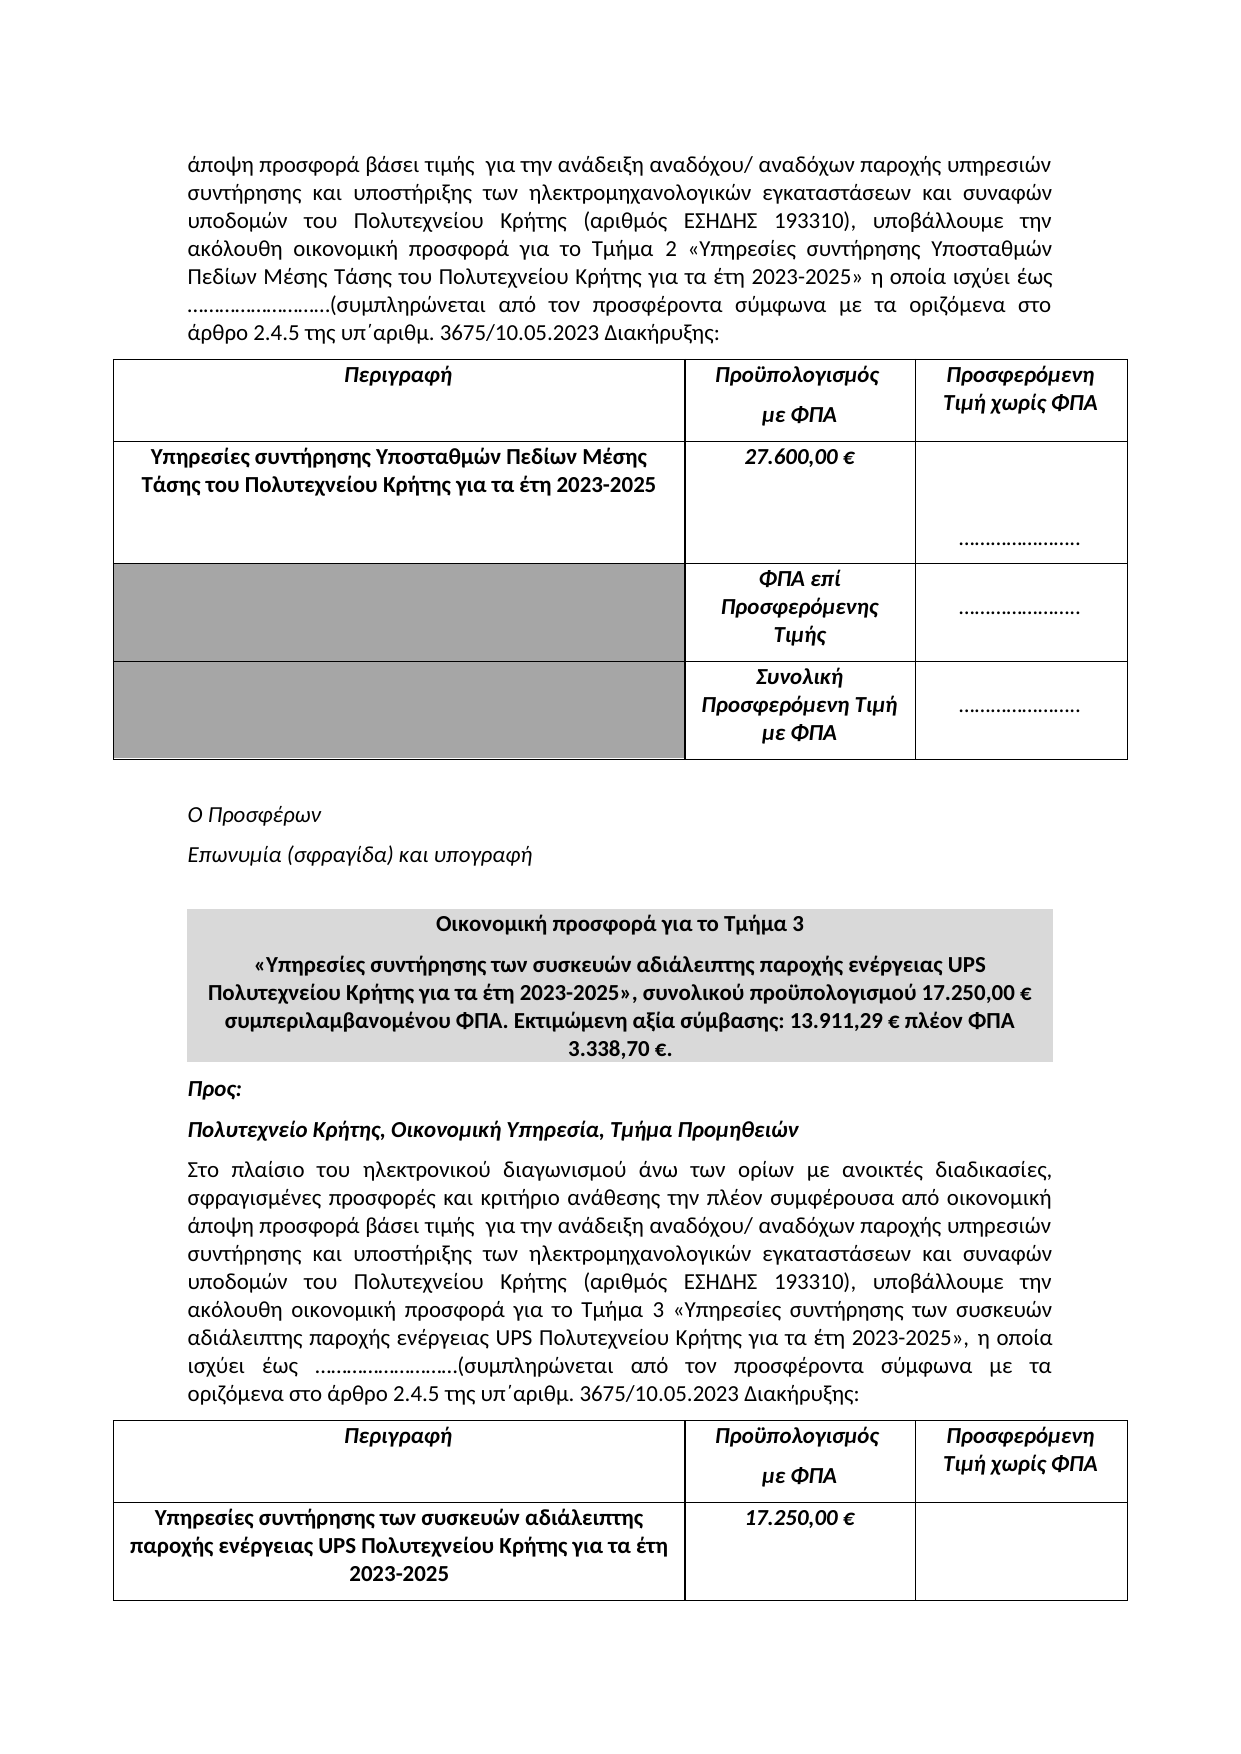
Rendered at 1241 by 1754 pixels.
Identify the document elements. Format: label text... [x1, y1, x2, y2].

table_cell [114, 662, 684, 758]
table_cell [916, 1503, 1127, 1600]
table_cell Συνολική Προσφερόμενη Τιμή με ΦΠΑ [686, 662, 915, 758]
table_cell Υπηρεσίες συντήρησης των συσκευών αδιάλειπτης παροχής ενέργειας UPS Πολυτεχνείου Κρήτης για τα έτη 2023-2025 [114, 1503, 684, 1600]
text Πολυτεχνείο Κρήτης, Οικονομική Υπηρεσία, Τμήμα Προμηθειών [187, 1115, 1053, 1143]
text άποψη προσφορά βάσει τιμής για την ανάδειξη αναδόχου/ αναδόχων παροχής υπηρεσιών συντήρησης και υποστήριξης των ηλεκτρομηχανολογικών εγκαταστάσεων και συναφών υποδομών του Πολυτεχνείου Κρήτης (αριθμός ΕΣΗΔΗΣ 193310), υποβάλλουμε την ακόλουθη οικονομική προσφορά για το Τμήμα 2 «Υπηρεσίες συντήρησης Υποσταθμών Πεδίων Μέσης Τάσης του Πολυτεχνείου Κρήτης για τα έτη 2023-2025» η οποία ισχύει έως ………………………(συμπληρώνεται από τον προσφέροντα σύμφωνα με τα οριζόμενα στο άρθρο 2.4.5 της υπ΄αριθμ. 3675/10.05.2023 Διακήρυξης: [187, 150, 1053, 346]
table_cell ΦΠΑ επί Προσφερόμενης Τιμής [686, 564, 915, 661]
table_header Προϋπολογισμός με ΦΠΑ [686, 1421, 915, 1502]
table_cell 27.600,00 € [686, 442, 915, 563]
table_cell [114, 564, 684, 661]
text Επωνυμία (σφραγίδα) και υπογραφή [187, 841, 1053, 869]
table_cell 17.250,00 € [686, 1503, 915, 1600]
table_header Προϋπολογισμός με ΦΠΑ [686, 360, 915, 441]
table_cell ………………….. [916, 564, 1127, 661]
text Προς: [187, 1074, 1053, 1102]
table_header Περιγραφή [114, 1421, 684, 1502]
table_header Περιγραφή [114, 360, 684, 441]
table_header Προσφερόμενη Τιμή χωρίς ΦΠΑ [916, 360, 1127, 441]
text Οικονομική προσφορά για το Τμήμα 3 [187, 909, 1053, 937]
table_header Προσφερόμενη Τιμή χωρίς ΦΠΑ [916, 1421, 1127, 1502]
text Ο Προσφέρων [187, 800, 1053, 828]
text «Υπηρεσίες συντήρησης των συσκευών αδιάλειπτης παροχής ενέργειας UPS Πολυτεχνείου Κρήτης για τα έτη 2023-2025», συνολικού προϋπολογισμού 17.250,00 € συμπεριλαμβανομένου ΦΠΑ. Εκτιμώμενη αξία σύμβασης: 13.911,29 € πλέον ΦΠΑ 3.338,70 €. [187, 950, 1053, 1062]
table_cell ………………….. [916, 662, 1127, 758]
text Στο πλαίσιο του ηλεκτρονικού διαγωνισμού άνω των ορίων με ανοικτές διαδικασίες, σφραγισμένες προσφορές και κριτήριο ανάθεσης την πλέον συμφέρουσα από οικονομική άποψη προσφορά βάσει τιμής για την ανάδειξη αναδόχου/ αναδόχων παροχής υπηρεσιών συντήρησης και υποστήριξης των ηλεκτρομηχανολογικών εγκαταστάσεων και συναφών υποδομών του Πολυτεχνείου Κρήτης (αριθμός ΕΣΗΔΗΣ 193310), υποβάλλουμε την ακόλουθη οικονομική προσφορά για το Τμήμα 3 «Υπηρεσίες συντήρησης των συσκευών αδιάλειπτης παροχής ενέργειας UPS Πολυτεχνείου Κρήτης για τα έτη 2023-2025», η οποία ισχύει έως ………………………(συμπληρώνεται από τον προσφέροντα σύμφωνα με τα οριζόμενα στο άρθρο 2.4.5 της υπ΄αριθμ. 3675/10.05.2023 Διακήρυξης: [187, 1155, 1053, 1407]
table_cell ………………….. [916, 442, 1127, 563]
table_cell Υπηρεσίες συντήρησης Υποσταθμών Πεδίων Μέσης Τάσης του Πολυτεχνείου Κρήτης για τα έτη 2023-2025 [114, 442, 684, 563]
